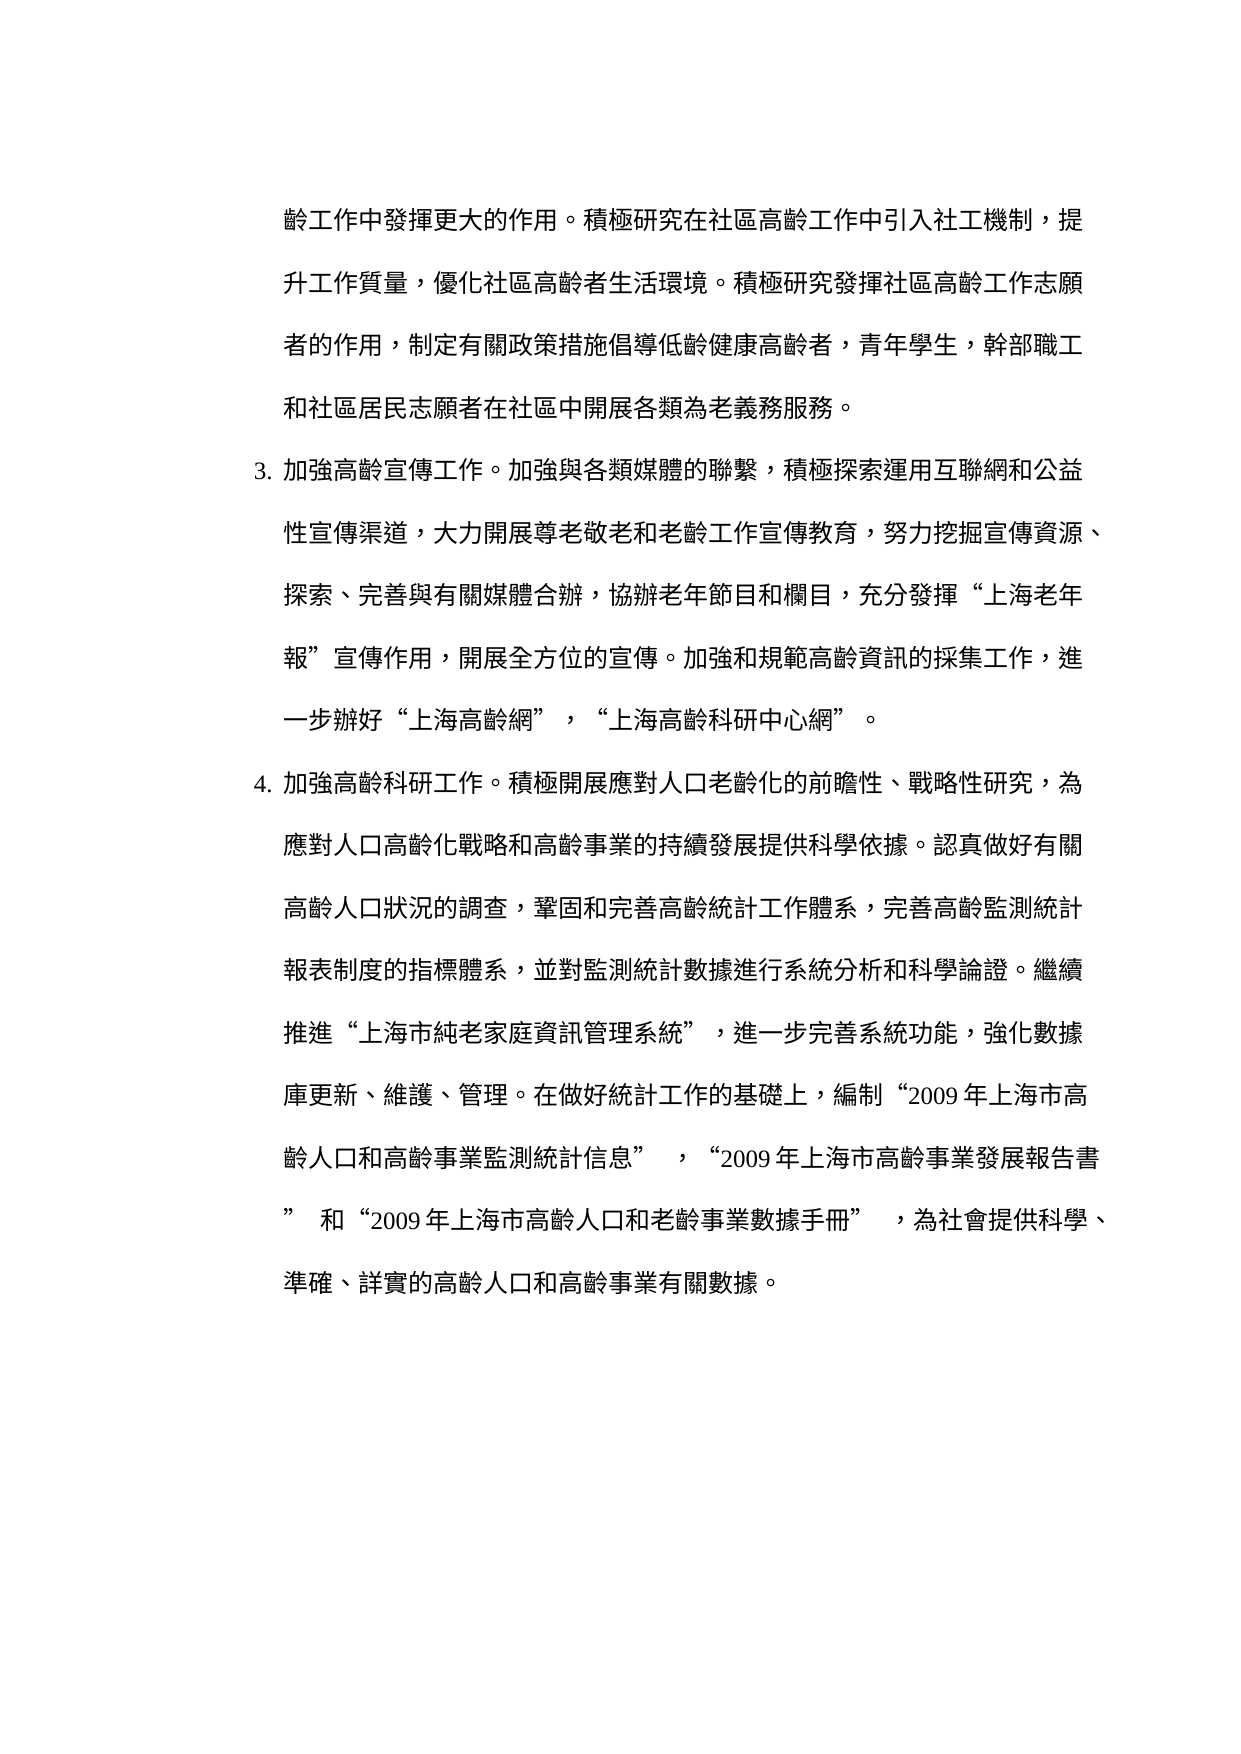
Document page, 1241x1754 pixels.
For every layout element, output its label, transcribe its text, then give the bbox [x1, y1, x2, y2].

list 齡工作中發揮更大的作用。積極研究在社區高齡工作中引入社工機制，提升工作質量，優化社區高齡者生活環境。積極研究發揮社區高齡工作志願者的作用，制定有關政策措施倡導低齡健康高齡者，青年學生，幹部職工和社區居民志願者在社區中開展各類為老義務服務。 [253, 177, 1106, 427]
list 加強高齡科研工作。積極開展應對人口老齡化的前瞻性、戰略性研究，為應對人口高齡化戰略和高齡事業的持續發展提供科學依據。認真做好有關高齡人口狀況的調查，鞏固和完善高齡統計工作體系，完善高齡監測統計報表制度的指標體系，並對監測統計數據進行系統分析和科學論證。繼續推進“上海市純老家庭資訊管理系統”，進一步完善系統功能，強化數據庫更新、維護、管理。在做好統計工作的基礎上，編制“2009年上海市高齡人口和高齡事業監測統計信息” ，“2009年上海市高齡事業發展報告書” 和“2009年上海市高齡人口和老齡事業數據手冊” ，為社會提供科學、準確、詳實的高齡人口和高齡事業有關數據。 [253, 739, 1106, 1302]
list 加強高齡宣傳工作。加強與各類媒體的聯繫，積極探索運用互聯網和公益性宣傳渠道，大力開展尊老敬老和老齡工作宣傳教育，努力挖掘宣傳資源、探索、完善與有關媒體合辦，協辦老年節目和欄目，充分發揮“上海老年報”宣傳作用，開展全方位的宣傳。加強和規範高齡資訊的採集工作，進一步辦好“上海高齡網”，“上海高齡科研中心網”。 [253, 427, 1106, 739]
